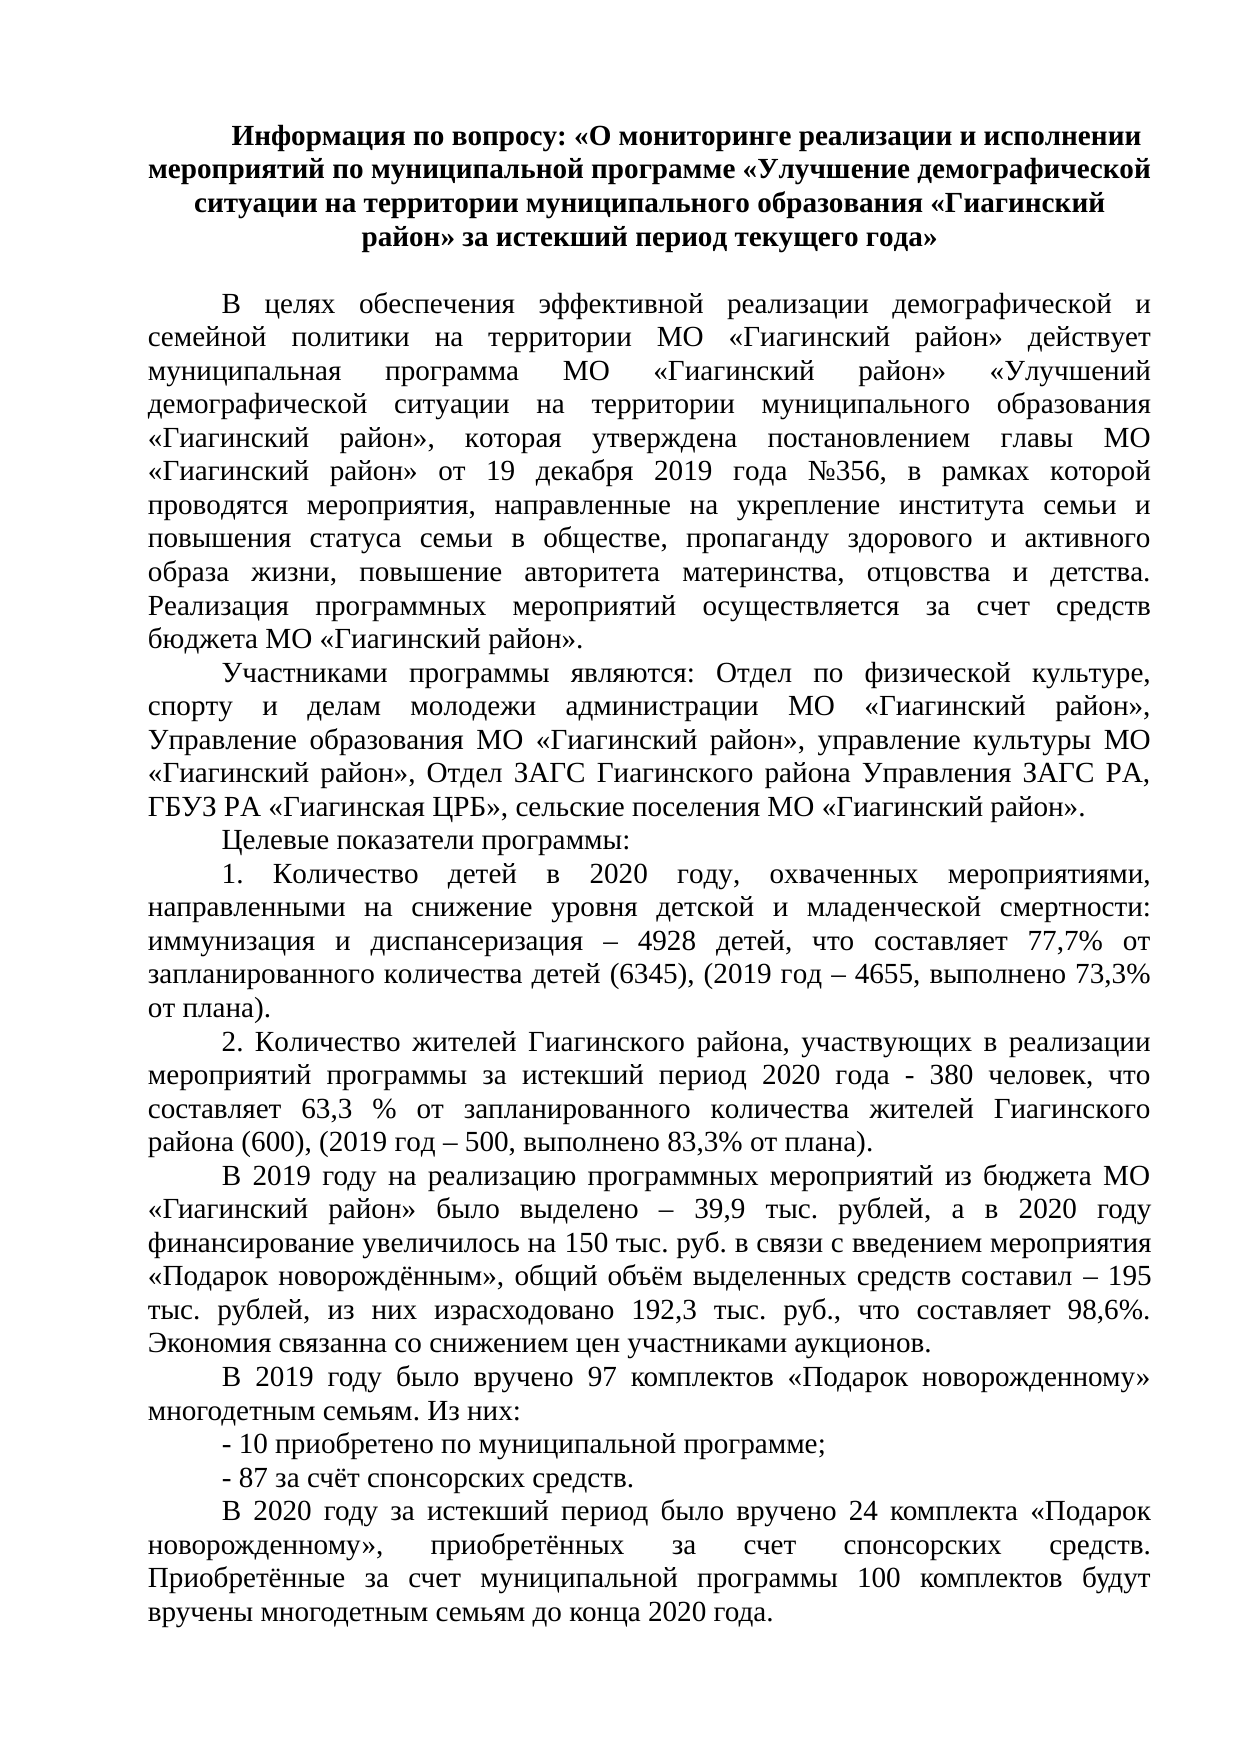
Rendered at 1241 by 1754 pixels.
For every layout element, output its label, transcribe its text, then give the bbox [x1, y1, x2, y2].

text 1. Количество детей в 2020 году, охваченных мероприятиями, направленными на снижение уровня детской и младенческой смертности: иммунизация и диспансеризация – 4928 детей, что составляет 77,7% от запланированного количества детей (6345), (2019 год – 4655, выполнено 73,3% от плана). [148, 856, 1152, 1024]
text Целевые показатели программы: [148, 822, 1152, 856]
text В целях обеспечения эффективной реализации демографической и семейной политики на территории МО «Гиагинский район» действует муниципальная программа МО «Гиагинский район» «Улучшений демографической ситуации на территории муниципального образования «Гиагинский район», которая утверждена постановлением главы МО «Гиагинский район» от 19 декабря 2019 года №356, в рамках которой проводятся мероприятия, направленные на укрепление института семьи и повышения статуса семьи в обществе, пропаганду здорового и активного образа жизни, повышение авторитета материнства, отцовства и детства. Реализация программных мероприятий осуществляется за счет средств бюджета МО «Гиагинский район». [148, 286, 1152, 655]
text В 2019 году было вручено 97 комплектов «Подарок новорожденному» многодетным семьям. Из них: [148, 1359, 1152, 1426]
text 2. Количество жителей Гиагинского района, участвующих в реализации мероприятий программы за истекший период 2020 года - 380 человек, что составляет 63,3 % от запланированного количества жителей Гиагинского района (600), (2019 год – 500, выполнено 83,3% от плана). [148, 1024, 1152, 1158]
text Участниками программы являются: Отдел по физической культуре, спорту и делам молодежи администрации МО «Гиагинский район», Управление образования МО «Гиагинский район», управление культуры МО «Гиагинский район», Отдел ЗАГС Гиагинского района Управления ЗАГС РА, ГБУЗ РА «Гиагинская ЦРБ», сельские поселения МО «Гиагинский район». [148, 655, 1152, 822]
text В 2019 году на реализацию программных мероприятий из бюджета МО «Гиагинский район» было выделено – 39,9 тыс. рублей, а в 2020 году финансирование увеличилось на 150 тыс. руб. в связи с введением мероприятия «Подарок новорождённым», общий объём выделенных средств составил – 195 тыс. рублей, из них израсходовано 192,3 тыс. руб., что составляет 98,6%. Экономия связанна со снижением цен участниками аукционов. [148, 1158, 1152, 1359]
text - 10 приобретено по муниципальной программе; [148, 1426, 1152, 1460]
text Информация по вопросу: «О мониторинге реализации и исполнении мероприятий по муниципальной программе «Улучшение демографической ситуации на территории муниципального образования «Гиагинский район» за истекший период текущего года» [148, 118, 1152, 252]
text - 87 за счёт спонсорских средств. [148, 1460, 1152, 1493]
text В 2020 году за истекший период было вручено 24 комплекта «Подарок новорожденному», приобретённых за счет спонсорских средств. Приобретённые за счет муниципальной программы 100 комплектов будут вручены многодетным семьям до конца 2020 года. [148, 1493, 1152, 1627]
